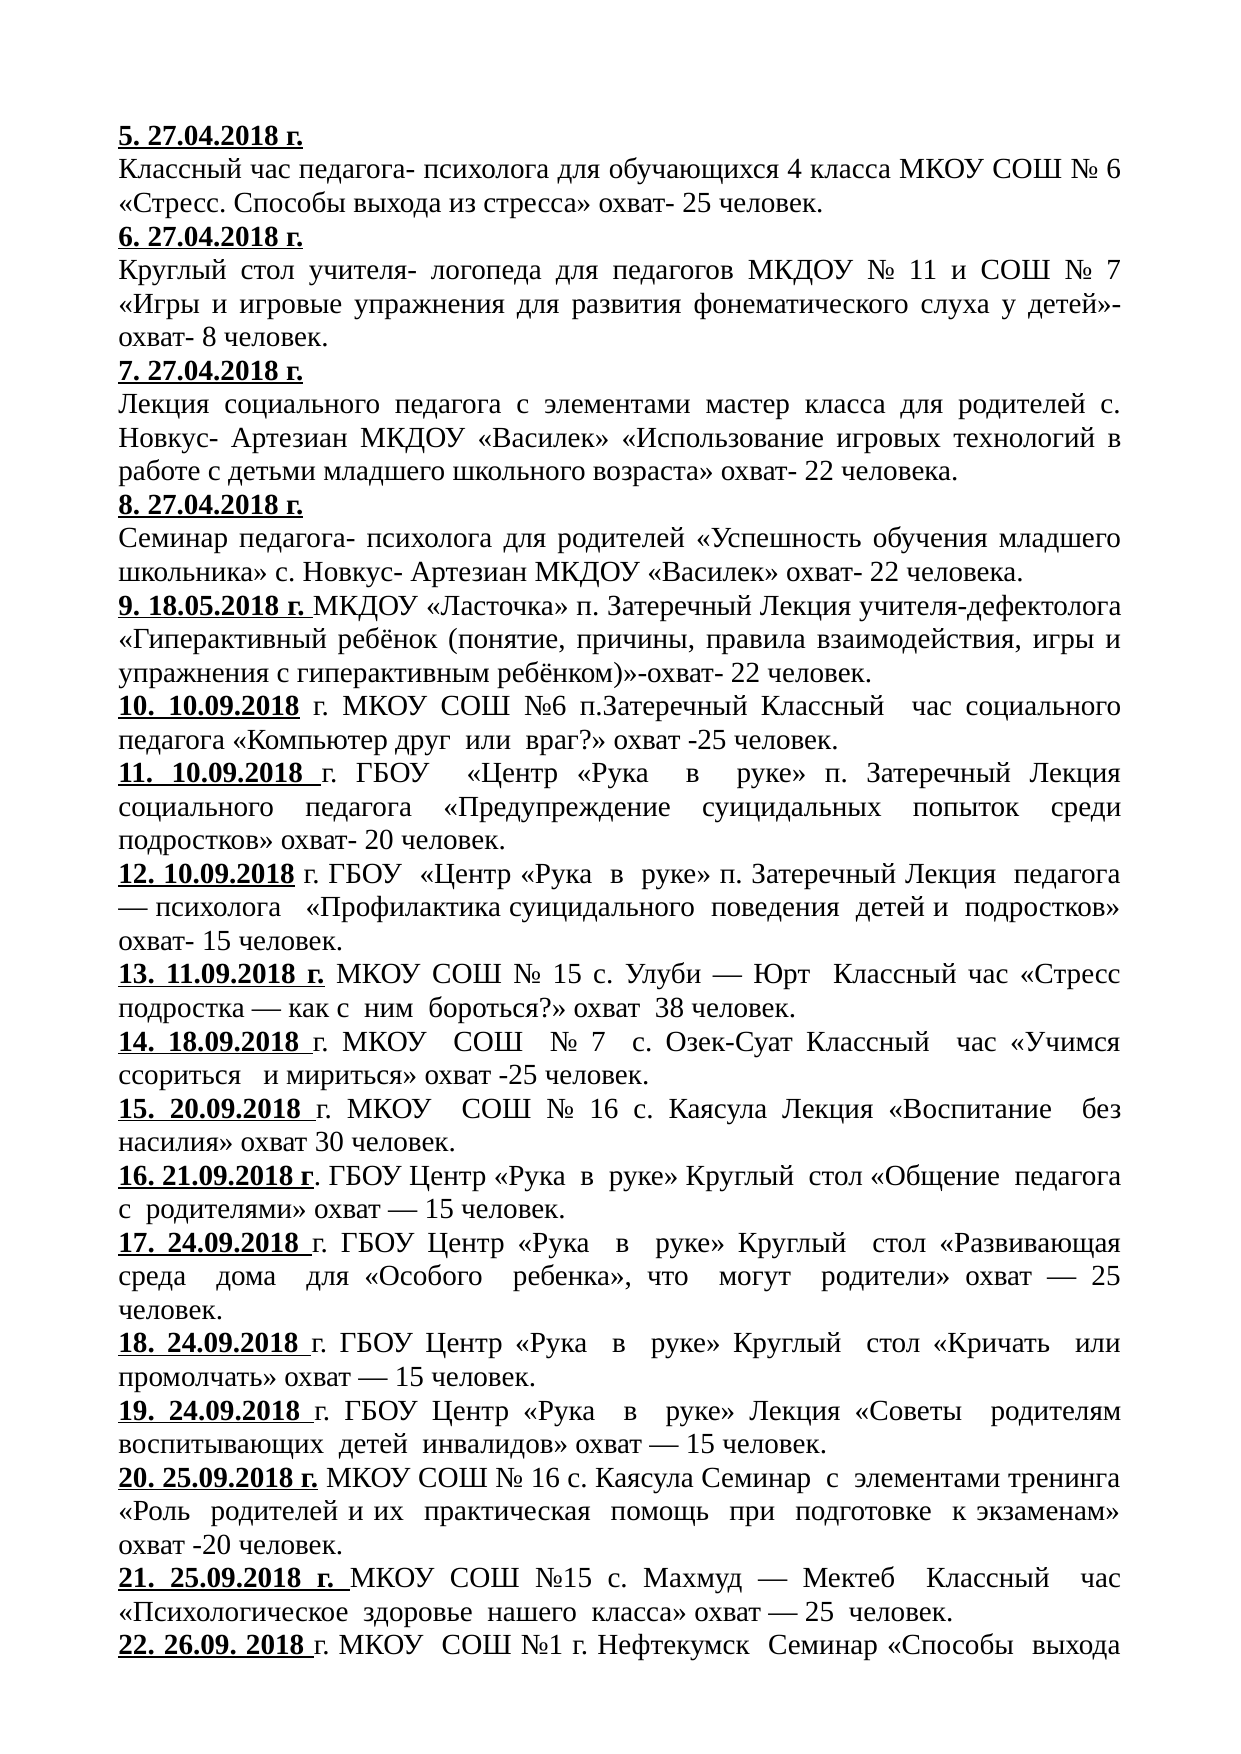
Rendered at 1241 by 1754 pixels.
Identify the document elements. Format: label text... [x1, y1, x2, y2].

text 19. 24.09.2018 г. ГБОУ Центр «Рука в руке» Лекция «Советы родителям воспитывающих детей инвалидов» охват — 15 человек. [118, 1393, 1122, 1460]
text Круглый стол учителя- логопеда для педагогов МКДОУ № 11 и СОШ № 7 «Игры и игровые упражнения для развития фонематического слуха у детей»-охват- 8 человек. [118, 252, 1122, 353]
text 11. 10.09.2018 г. ГБОУ «Центр «Рука в руке» п. Затеречный Лекция социального педагога «Предупреждение суицидальных попыток среди подростков» охват- 20 человек. [118, 755, 1122, 856]
text 21. 25.09.2018 г. МКОУ СОШ №15 с. Махмуд — Мектеб Классный час «Психологическое здоровье нашего класса» охват — 25 человек. [118, 1560, 1122, 1627]
text Семинар педагога- психолога для родителей «Успешность обучения младшего школьника» с. Новкус- Артезиан МКДОУ «Василек» охват- 22 человека. [118, 521, 1122, 588]
text 13. 11.09.2018 г. МКОУ СОШ № 15 с. Улуби — Юрт Классный час «Стресс подростка — как с ним бороться?» охват 38 человек. [118, 957, 1122, 1024]
text 15. 20.09.2018 г. МКОУ СОШ № 16 с. Каясула Лекция «Воспитание без насилия» охват 30 человек. [118, 1091, 1122, 1158]
text 5. 27.04.2018 г. [118, 118, 1122, 152]
text 16. 21.09.2018 г. ГБОУ Центр «Рука в руке» Круглый стол «Общение педагога с родителями» охват — 15 человек. [118, 1158, 1122, 1225]
text 22. 26.09. 2018 г. МКОУ СОШ №1 г. Нефтекумск Семинар «Способы выхода [118, 1627, 1122, 1661]
text 14. 18.09.2018 г. МКОУ СОШ № 7 с. Озек-Суат Классный час «Учимся ссориться и мириться» охват -25 человек. [118, 1024, 1122, 1091]
text 6. 27.04.2018 г. [118, 219, 1122, 252]
text 8. 27.04.2018 г. [118, 487, 1122, 521]
text 10. 10.09.2018 г. МКОУ СОШ №6 п.Затеречный Классный час социального педагога «Компьютер друг или враг?» охват -25 человек. [118, 688, 1122, 755]
text Лекция социального педагога с элементами мастер класса для родителей с. Новкус- Артезиан МКДОУ «Василек» «Использование игровых технологий в работе с детьми младшего школьного возраста» охват- 22 человека. [118, 386, 1122, 487]
text 12. 10.09.2018 г. ГБОУ «Центр «Рука в руке» п. Затеречный Лекция педагога — психолога «Профилактика суицидального поведения детей и подростков» охват- 15 человек. [118, 856, 1122, 957]
text 17. 24.09.2018 г. ГБОУ Центр «Рука в руке» Круглый стол «Развивающая среда дома для «Особого ребенка», что могут родители» охват — 25 человек. [118, 1225, 1122, 1326]
text 20. 25.09.2018 г. МКОУ СОШ № 16 с. Каясула Семинар с элементами тренинга «Роль родителей и их практическая помощь при подготовке к экзаменам» охват -20 человек. [118, 1460, 1122, 1560]
text Классный час педагога- психолога для обучающихся 4 класса МКОУ СОШ № 6 «Стресс. Способы выхода из стресса» охват- 25 человек. [118, 152, 1122, 219]
text 18. 24.09.2018 г. ГБОУ Центр «Рука в руке» Круглый стол «Кричать или промолчать» охват — 15 человек. [118, 1326, 1122, 1393]
text 9. 18.05.2018 г. МКДОУ «Ласточка» п. Затеречный Лекция учителя-дефектолога «Гиперактивный ребёнок (понятие, причины, правила взаимодействия, игры и упражнения с гиперактивным ребёнком)»-охват- 22 человек. [118, 588, 1122, 688]
text 7. 27.04.2018 г. [118, 353, 1122, 386]
